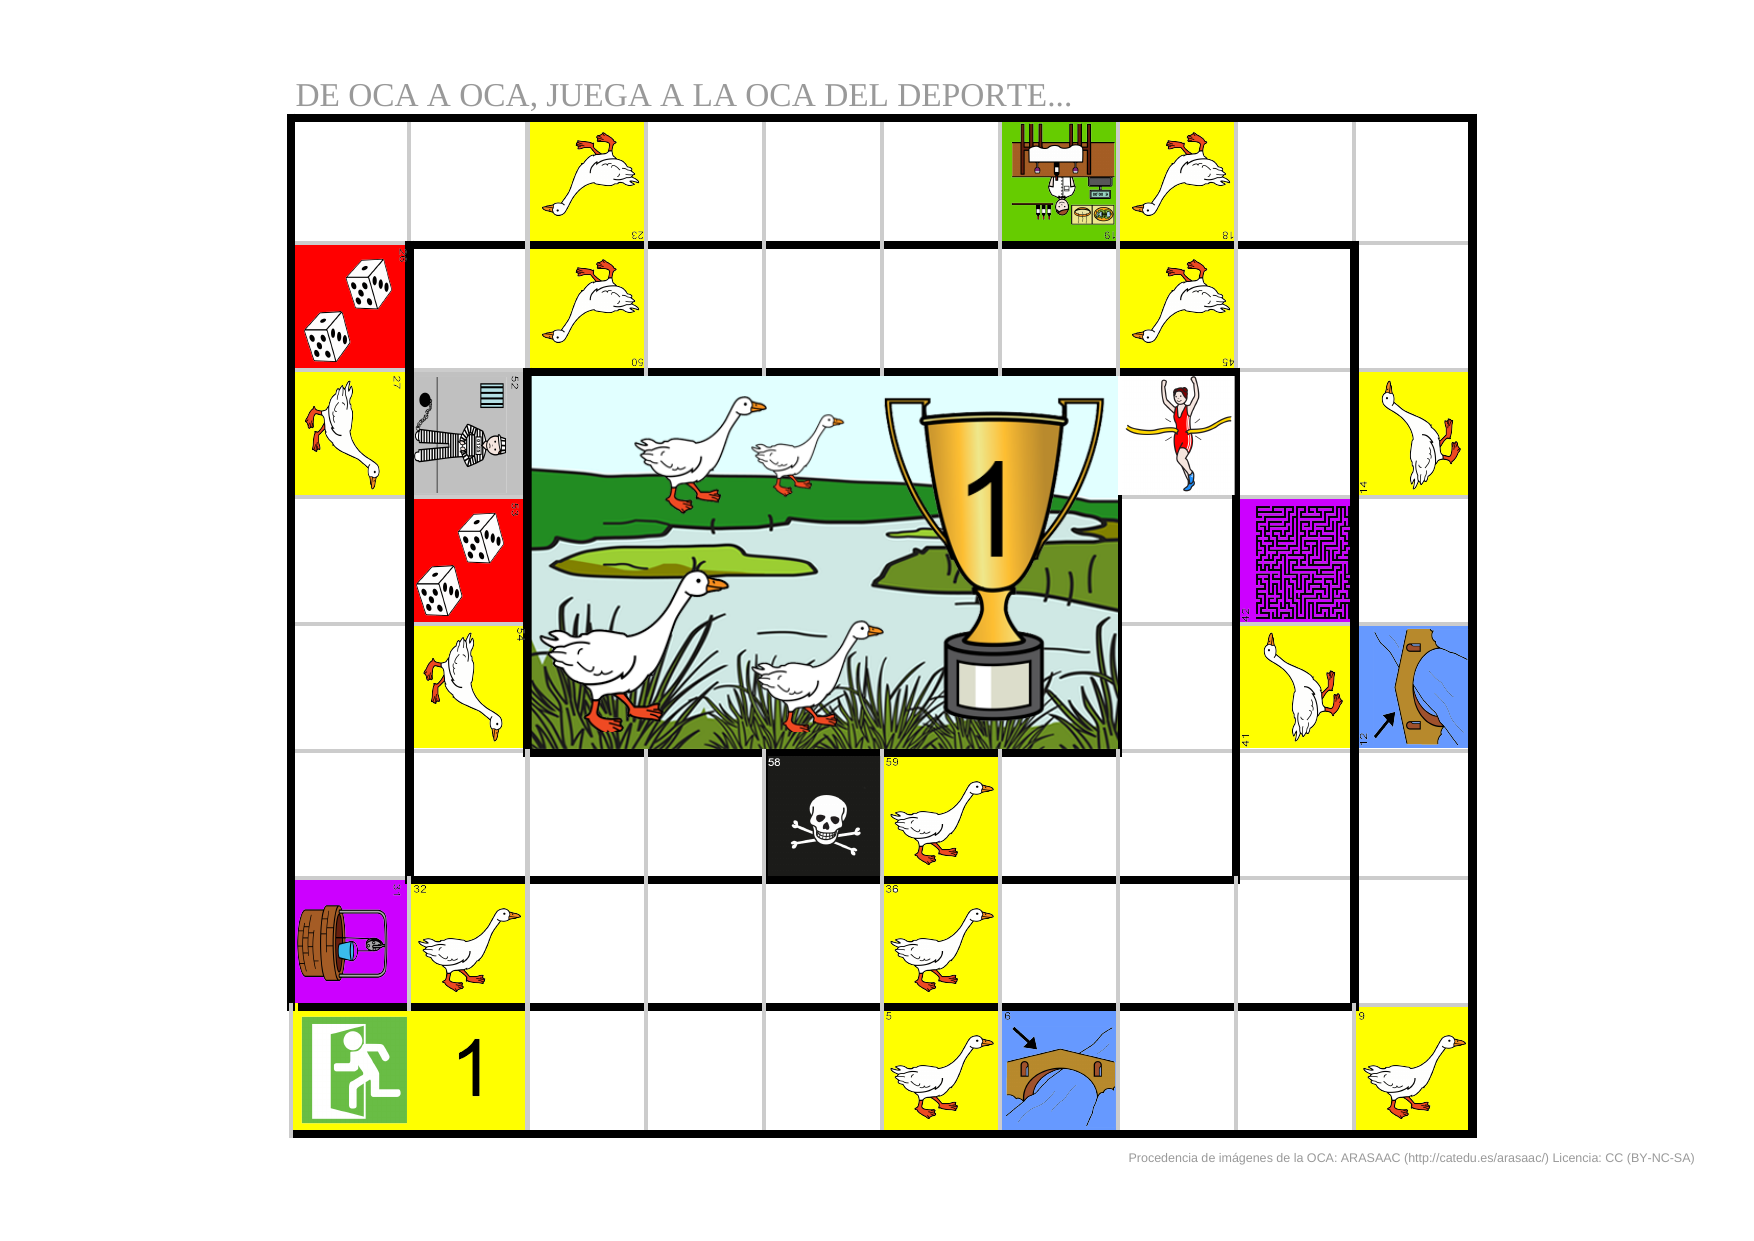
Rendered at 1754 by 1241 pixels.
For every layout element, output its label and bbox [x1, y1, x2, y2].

table_header [1002, 122, 1009, 241]
picture [1009, 121, 1117, 241]
table_cell [293, 1003, 298, 1130]
table_cell [1120, 1011, 1234, 1130]
table_header [411, 122, 525, 241]
picture [295, 376, 402, 495]
table_header [1356, 122, 1468, 241]
table_cell [648, 249, 762, 368]
table_cell [1120, 249, 1127, 368]
table_cell [648, 1011, 762, 1130]
table_cell [1120, 884, 1234, 1003]
table_cell [295, 626, 405, 748]
table_cell [1359, 753, 1468, 876]
table_header [1238, 122, 1352, 241]
table_cell [530, 249, 537, 368]
picture [1127, 248, 1235, 368]
table_header [530, 122, 537, 241]
picture [1358, 627, 1471, 747]
picture [1127, 121, 1235, 241]
table_cell [295, 753, 405, 876]
table_cell [1240, 499, 1350, 503]
picture [886, 756, 999, 876]
table_cell [1238, 880, 1350, 1003]
picture [1240, 503, 1353, 622]
table_cell [648, 757, 762, 876]
table_cell [295, 372, 405, 495]
table_cell [414, 372, 523, 495]
table_cell [530, 757, 644, 876]
picture [413, 883, 526, 1003]
picture [531, 376, 1118, 749]
table_cell [766, 1011, 880, 1130]
table_cell [1002, 757, 1116, 876]
picture [537, 121, 644, 241]
table_cell [648, 884, 762, 1003]
picture [1122, 376, 1235, 495]
table_cell [1118, 376, 1122, 495]
picture [1240, 627, 1353, 747]
table_cell [1120, 753, 1232, 876]
table_cell [295, 245, 405, 368]
table_cell [1359, 372, 1468, 376]
table_cell [1122, 626, 1232, 748]
table_cell [530, 884, 644, 1003]
picture [295, 883, 402, 1003]
picture [413, 376, 520, 495]
picture [767, 756, 881, 876]
table_cell [1240, 372, 1350, 495]
table_cell [1122, 499, 1232, 622]
table_cell [1002, 884, 1116, 1003]
picture [295, 1011, 528, 1130]
table_header [1120, 122, 1127, 241]
table_cell [766, 884, 880, 1003]
picture [1358, 1011, 1471, 1130]
table_cell [295, 880, 407, 1003]
table_header [884, 122, 998, 241]
table_cell [1238, 249, 1350, 368]
table_cell [530, 1011, 644, 1130]
table_cell [1359, 1007, 1468, 1011]
table_cell [884, 249, 998, 368]
table_cell [1238, 1011, 1352, 1130]
table_cell [1002, 249, 1116, 368]
table_cell [295, 499, 405, 622]
table_cell [1359, 499, 1468, 622]
table_cell [766, 249, 880, 368]
table_header [648, 122, 762, 241]
picture [537, 248, 644, 368]
picture [1358, 376, 1471, 495]
table_cell [1359, 880, 1468, 1003]
picture [886, 1011, 999, 1130]
table_header [295, 122, 407, 241]
table_cell [414, 499, 523, 622]
table_cell [414, 249, 525, 368]
table_header [766, 122, 880, 241]
picture [886, 883, 999, 1003]
picture [1004, 1011, 1117, 1130]
picture [301, 248, 408, 368]
table_cell [1359, 245, 1468, 368]
table_cell [414, 753, 525, 876]
table_cell [1240, 753, 1350, 876]
picture [413, 503, 520, 622]
picture [413, 627, 526, 747]
